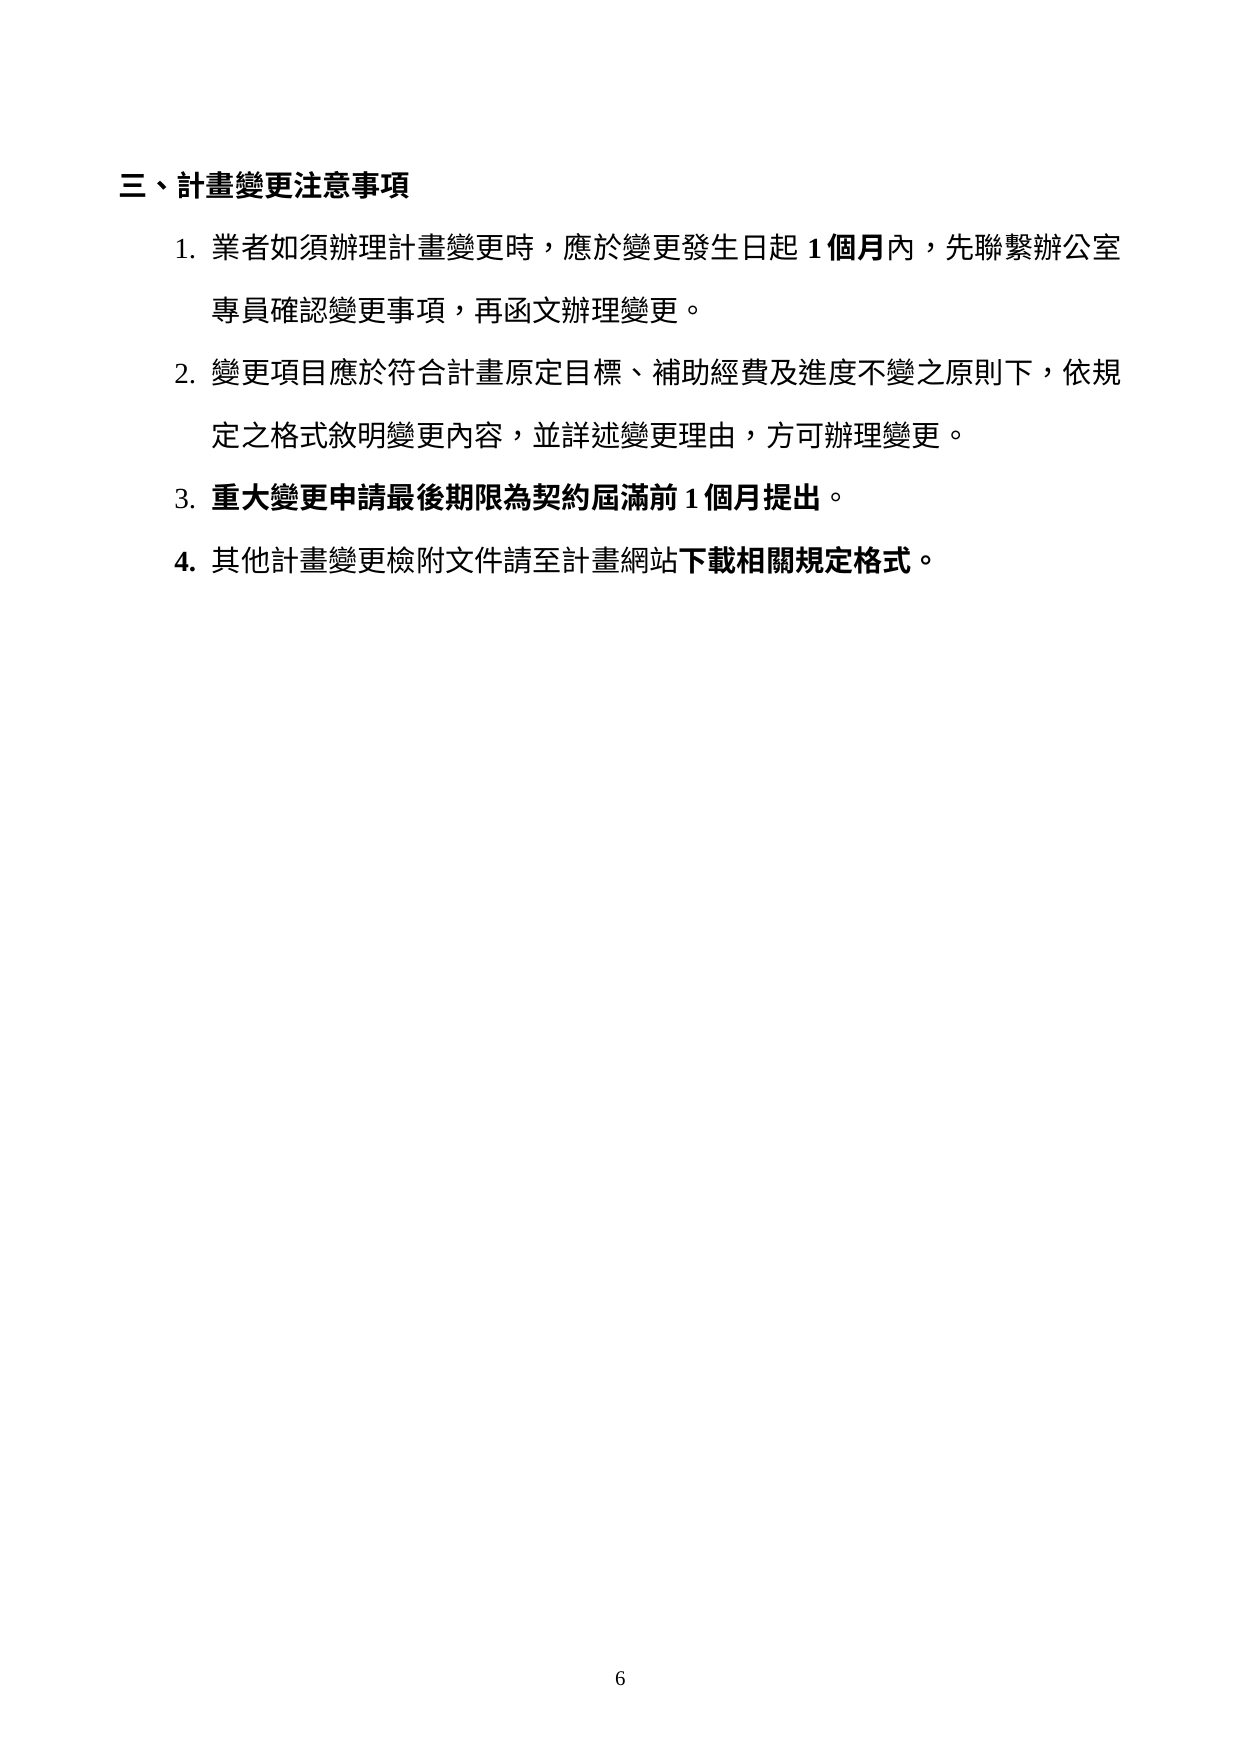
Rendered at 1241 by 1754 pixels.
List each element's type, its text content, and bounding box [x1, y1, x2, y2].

list 業者如須辦理計畫變更時，應於變更發生日起1個月內，先聯繫辦公室專員確認變更事項，再函文辦理變更。 [174, 204, 1122, 329]
list 變更項目應於符合計畫原定目標、補助經費及進度不變之原則下，依規定之格式敘明變更內容，並詳述變更理由，方可辦理變更。 [174, 329, 1122, 454]
text 三、計畫變更注意事項 [118, 142, 1122, 204]
list 其他計畫變更檢附文件請至計畫網站下載相關規定格式。 [174, 517, 1122, 579]
list 重大變更申請最後期限為契約屆滿前1個月提出。 [174, 454, 1122, 517]
